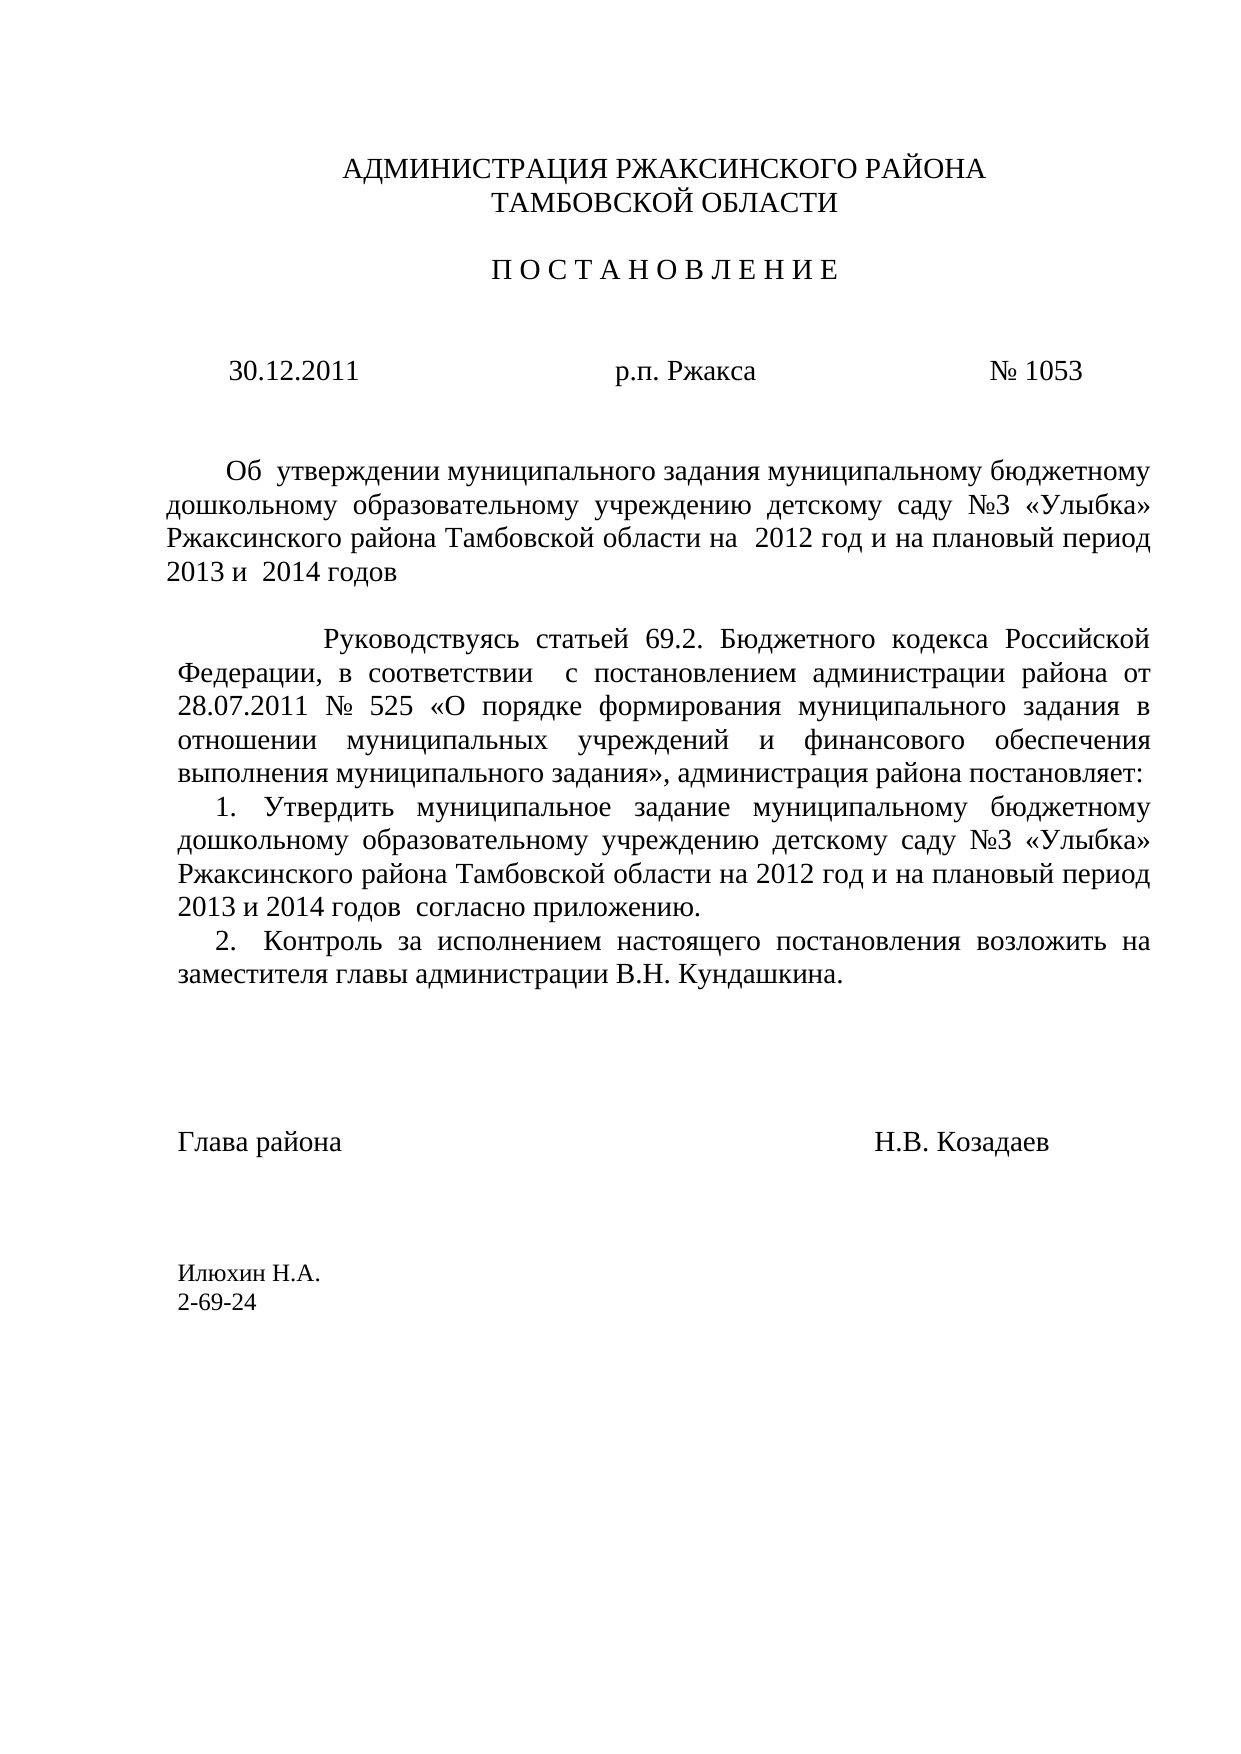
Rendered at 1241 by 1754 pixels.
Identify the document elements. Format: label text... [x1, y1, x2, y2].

list Утвердить муниципальное задание муниципальному бюджетному дошкольному образовательному учреждению детскому саду №3 «Улыбка» Ржаксинского района Тамбовской области на 2012 год и на плановый период 2013 и 2014 годов согласно приложению. [177, 789, 1152, 923]
list Контроль за исполнением настоящего постановления возложить на заместителя главы администрации В.Н. Кундашкина. [177, 923, 1152, 990]
text ТАМБОВСКОЙ ОБЛАСТИ [177, 185, 1152, 219]
text Об утверждении муниципального задания муниципальному бюджетному дошкольному образовательному учреждению детскому саду №3 «Улыбка» Ржаксинского района Тамбовской области на 2012 год и на плановый период 2013 и 2014 годов [166, 453, 1152, 588]
text П О С Т А Н О В Л Е Н И Е [177, 252, 1152, 286]
text Глава района Н.В. Козадаев [177, 1124, 1152, 1158]
text Илюхин Н.А. [177, 1258, 1152, 1287]
text АДМИНИСТРАЦИЯ РЖАКСИНСКОГО РАЙОНА [177, 152, 1152, 185]
text 2-69-24 [177, 1287, 1152, 1316]
text 30.12.2011 р.п. Ржакса № 1053 [177, 353, 1152, 386]
text Руководствуясь статьей 69.2. Бюджетного кодекса Российской Федерации, в соответствии с постановлением администрации района от 28.07.2011 № 525 «О порядке формирования муниципального задания в отношении муниципальных учреждений и финансового обеспечения выполнения муниципального задания», администрация района постановляет: [177, 621, 1152, 789]
